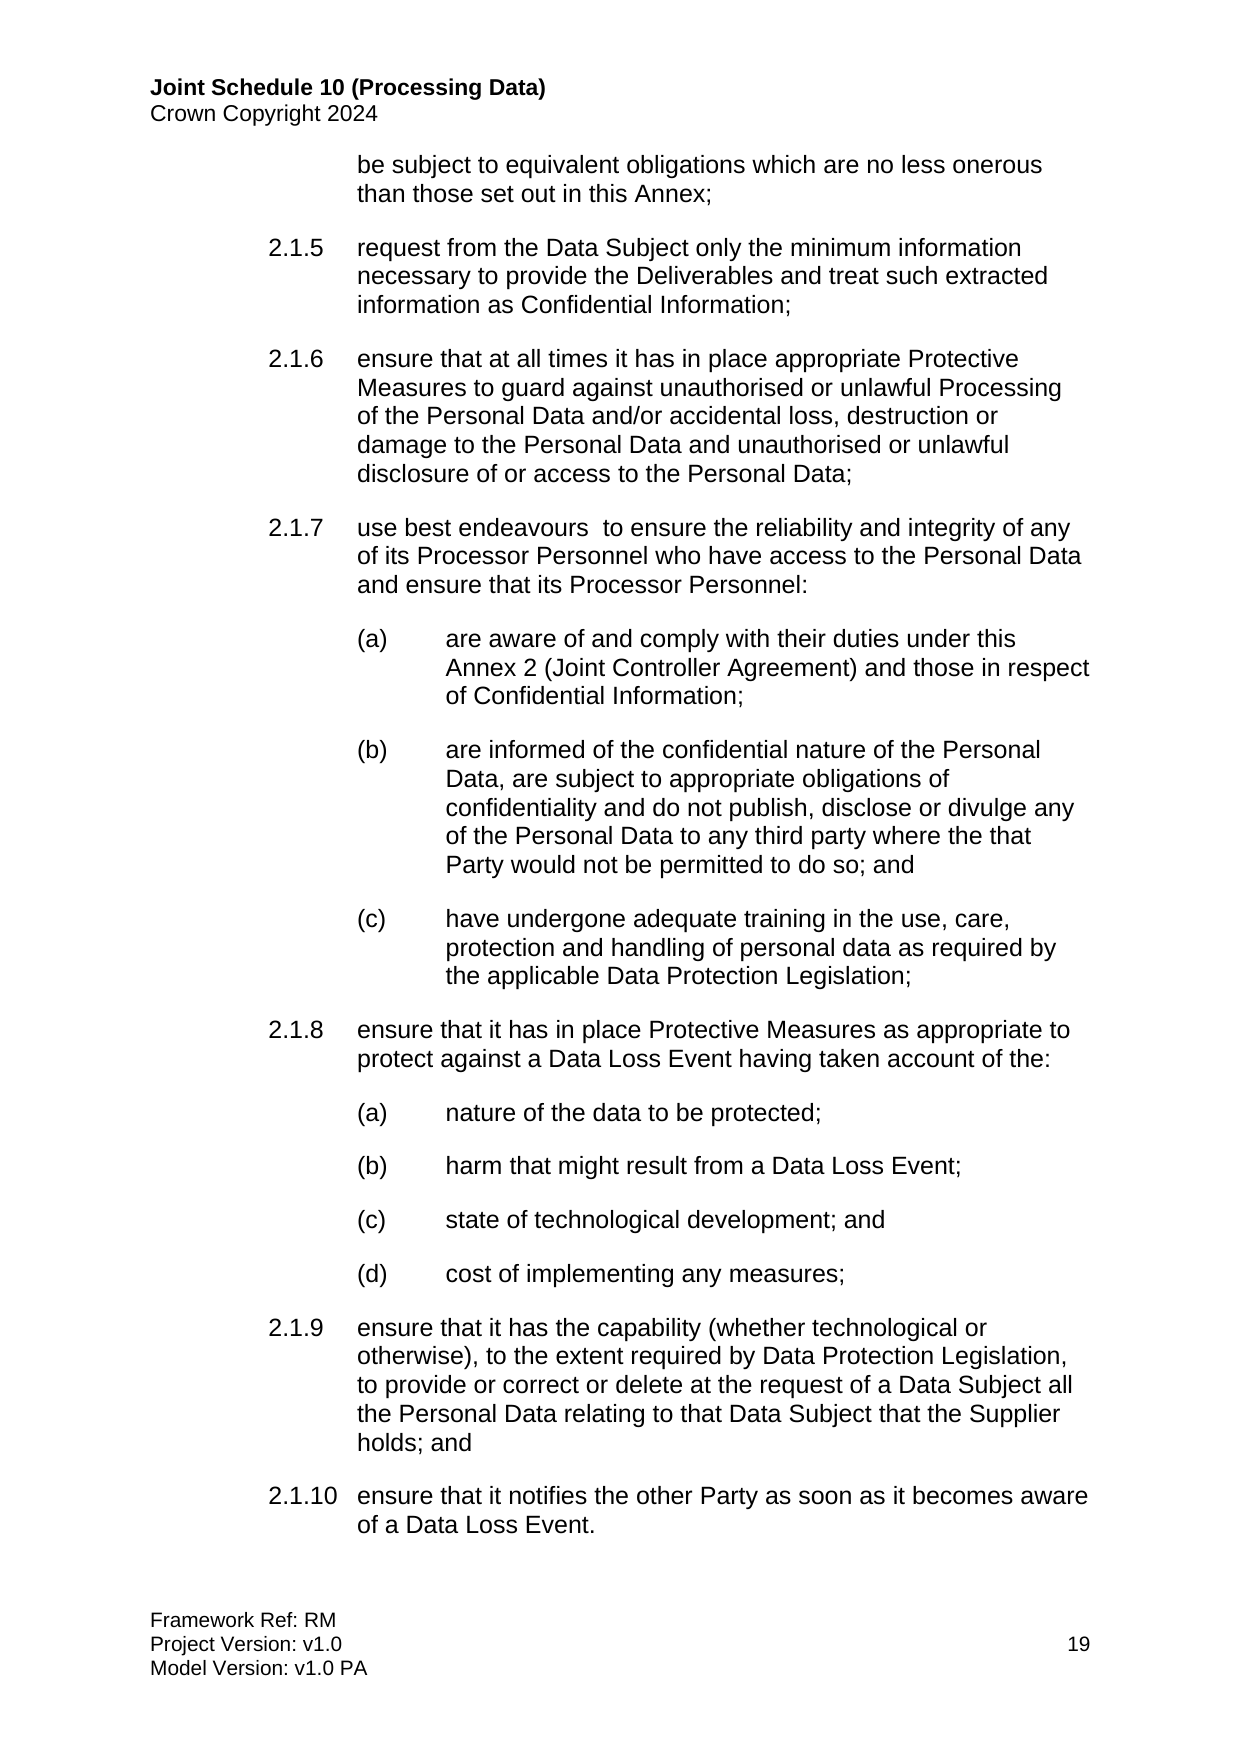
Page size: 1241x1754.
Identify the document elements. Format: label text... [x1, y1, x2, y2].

list be subject to equivalent obligations which are no less onerous than those set out in this Annex; [268, 150, 1090, 207]
list are aware of and comply with their duties under this Annex 2 (Joint Controller Agreement) and those in respect of Confidential Information; [357, 624, 1090, 710]
list have undergone adequate training in the use, care, protection and handling of personal data as required by the applicable Data Protection Legislation; [357, 904, 1090, 990]
list are informed of the confidential nature of the Personal Data, are subject to appropriate obligations of confidentiality and do not publish, disclose or divulge any of the Personal Data to any third party where the that Party would not be permitted to do so; and [357, 735, 1090, 879]
list ensure that at all times it has in place appropriate Protective Measures to guard against unauthorised or unlawful Processing of the Personal Data and/or accidental loss, destruction or damage to the Personal Data and unauthorised or unlawful disclosure of or access to the Personal Data; [268, 344, 1090, 487]
list harm that might result from a Data Loss Event; [357, 1151, 1090, 1180]
list ensure that it notifies the other Party as soon as it becomes aware of a Data Loss Event. [268, 1481, 1090, 1539]
list request from the Data Subject only the minimum information necessary to provide the Deliverables and treat such extracted information as Confidential Information; [268, 232, 1090, 319]
list use best endeavours to ensure the reliability and integrity of any of its Processor Personnel who have access to the Personal Data and ensure that its Processor Personnel: [268, 512, 1090, 599]
list cost of implementing any measures; [357, 1259, 1090, 1287]
list state of technological development; and [357, 1205, 1090, 1234]
list nature of the data to be protected; [357, 1097, 1090, 1126]
list ensure that it has in place Protective Measures as appropriate to protect against a Data Loss Event having taken account of the: [268, 1015, 1090, 1072]
list ensure that it has the capability (whether technological or otherwise), to the extent required by Data Protection Legislation, to provide or correct or delete at the request of a Data Subject all the Personal Data relating to that Data Subject that the Supplier holds; and [268, 1312, 1090, 1456]
